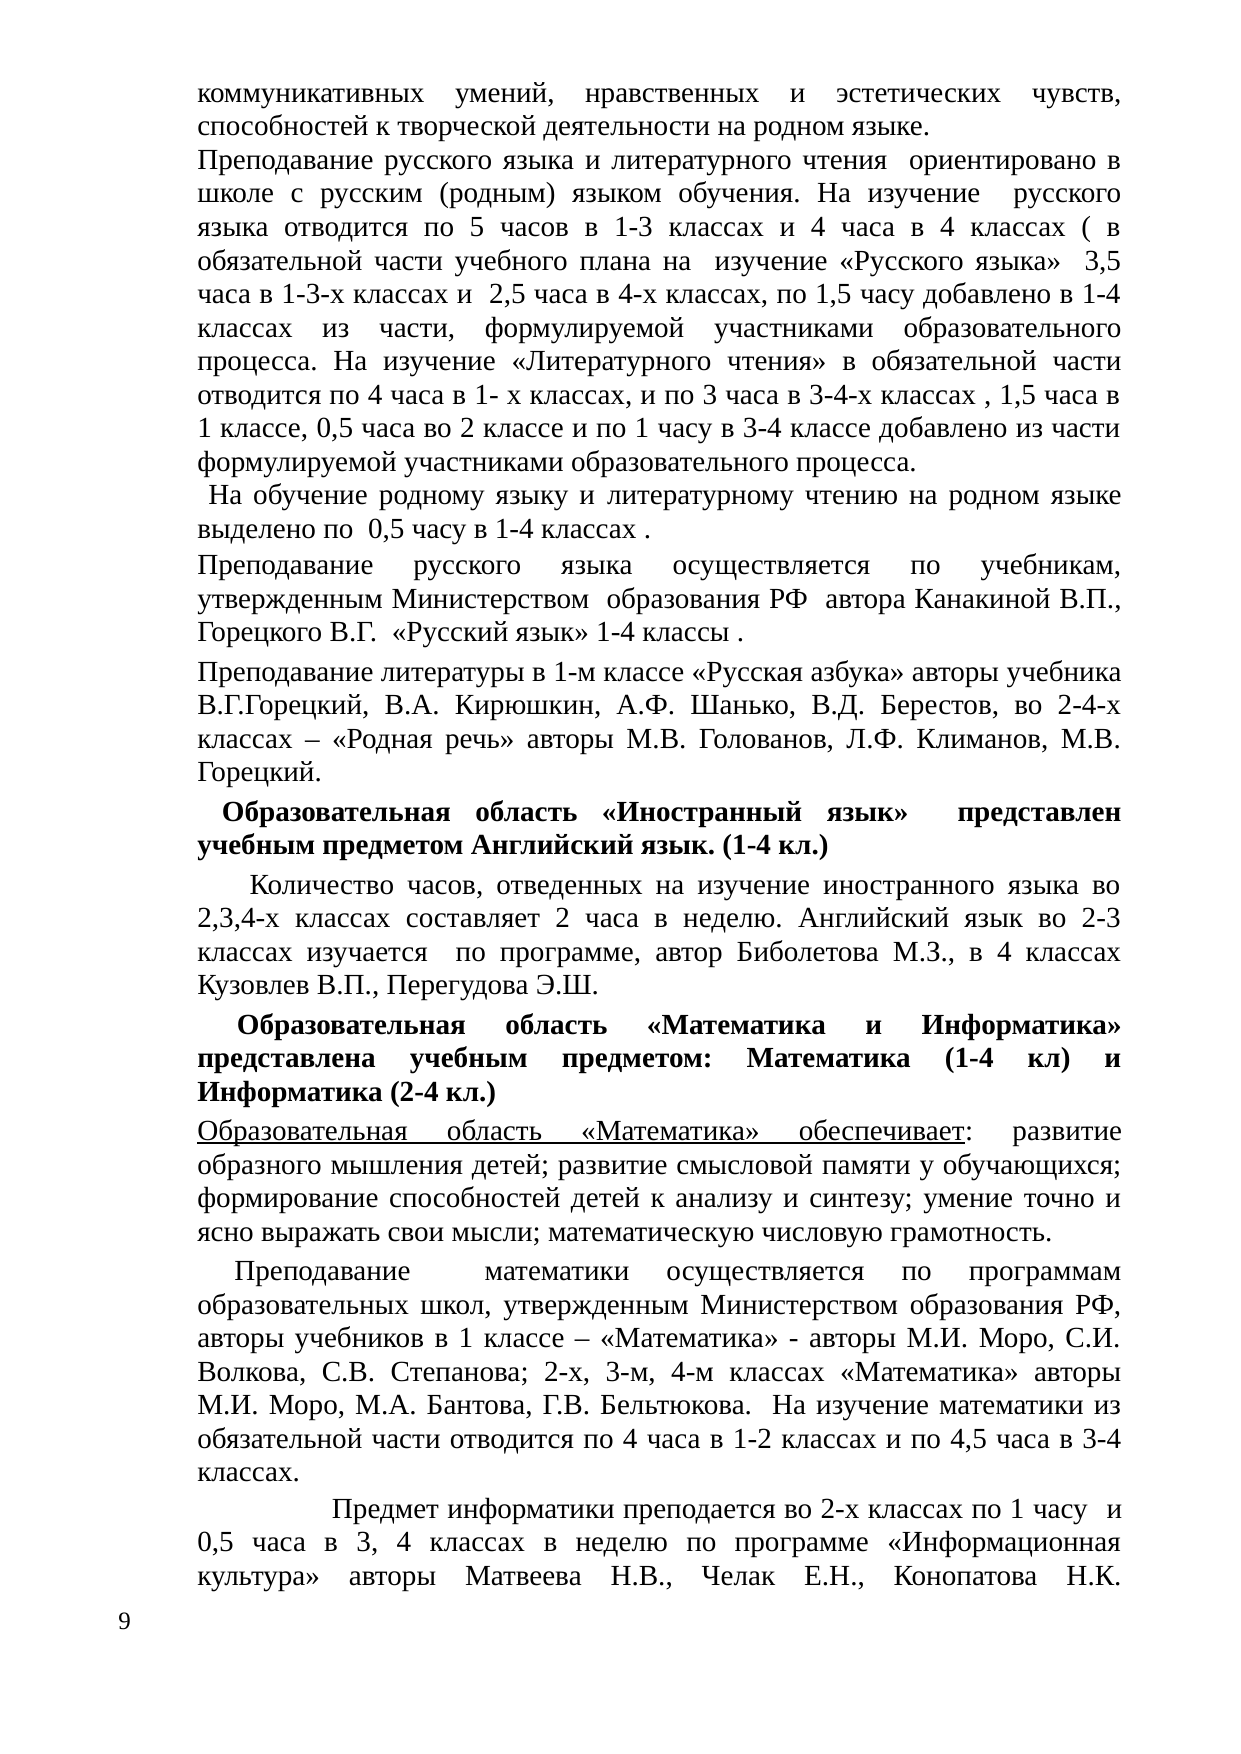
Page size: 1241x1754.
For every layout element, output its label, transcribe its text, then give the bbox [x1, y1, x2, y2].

text Предмет информатики преподается во 2-х классах по 1 часу и 0,5 часа в 3, 4 классах в неделю по программе «Информационная культура» авторы Матвеева Н.В., Челак Е.Н., Конопатова Н.К. [197, 1491, 1122, 1592]
text На обучение родному языку и литературному чтению на родном языке выделено по 0,5 часу в 1-4 классах . [197, 477, 1122, 544]
text коммуникативных умений, нравственных и эстетических чувств, способностей к творческой деятельности на родном языке. [197, 75, 1122, 142]
text Преподавание литературы в 1-м классе «Русская азбука» авторы учебника В.Г.Горецкий, В.А. Кирюшкин, А.Ф. Шанько, В.Д. Берестов, во 2-4-х классах – «Родная речь» авторы М.В. Голованов, Л.Ф. Климанов, М.В. Горецкий. [197, 654, 1122, 788]
text Образовательная область «Иностранный язык» представлен учебным предметом Английский язык. (1-4 кл.) [197, 794, 1122, 861]
text Образовательная область «Математика» обеспечивает: развитие образного мышления детей; развитие смысловой памяти у обучающихся; формирование способностей детей к анализу и синтезу; умение точно и ясно выражать свои мысли; математическую числовую грамотность. [197, 1113, 1122, 1247]
text Количество часов, отведенных на изучение иностранного языка во 2,3,4-х классах составляет 2 часа в неделю. Английский язык во 2-3 классах изучается по программе, автор Биболетова М.З., в 4 классах Кузовлев В.П., Перегудова Э.Ш. [197, 867, 1122, 1001]
text Преподавание русского языка осуществляется по учебникам, утвержденным Министерством образования РФ автора Канакиной В.П., Горецкого В.Г. «Русский язык» 1-4 классы . [197, 547, 1122, 648]
text Преподавание математики осуществляется по программам образовательных школ, утвержденным Министерством образования РФ, авторы учебников в 1 классе – «Математика» - авторы М.И. Моро, С.И. Волкова, С.В. Степанова; 2-х, 3-м, 4-м классах «Математика» авторы М.И. Моро, М.А. Бантова, Г.В. Бельтюкова. На изучение математики из обязательной части отводится по 4 часа в 1-2 классах и по 4,5 часа в 3-4 классах. [197, 1253, 1122, 1488]
text Преподавание русского языка и литературного чтения ориентировано в школе с русским (родным) языком обучения. На изучение русского языка отводится по 5 часов в 1-3 классах и 4 часа в 4 классах ( в обязательной части учебного плана на изучение «Русского языка» 3,5 часа в 1-3-х классах и 2,5 часа в 4-х классах, по 1,5 часу добавлено в 1-4 классах из части, формулируемой участниками образовательного процесса. На изучение «Литературного чтения» в обязательной части отводится по 4 часа в 1- х классах, и по 3 часа в 3-4-х классах , 1,5 часа в 1 классе, 0,5 часа во 2 классе и по 1 часу в 3-4 классе добавлено из части формулируемой участниками образовательного процесса. [197, 142, 1122, 477]
text Образовательная область «Математика и Информатика» представлена учебным предметом: Математика (1-4 кл) и Информатика (2-4 кл.) [197, 1007, 1122, 1107]
